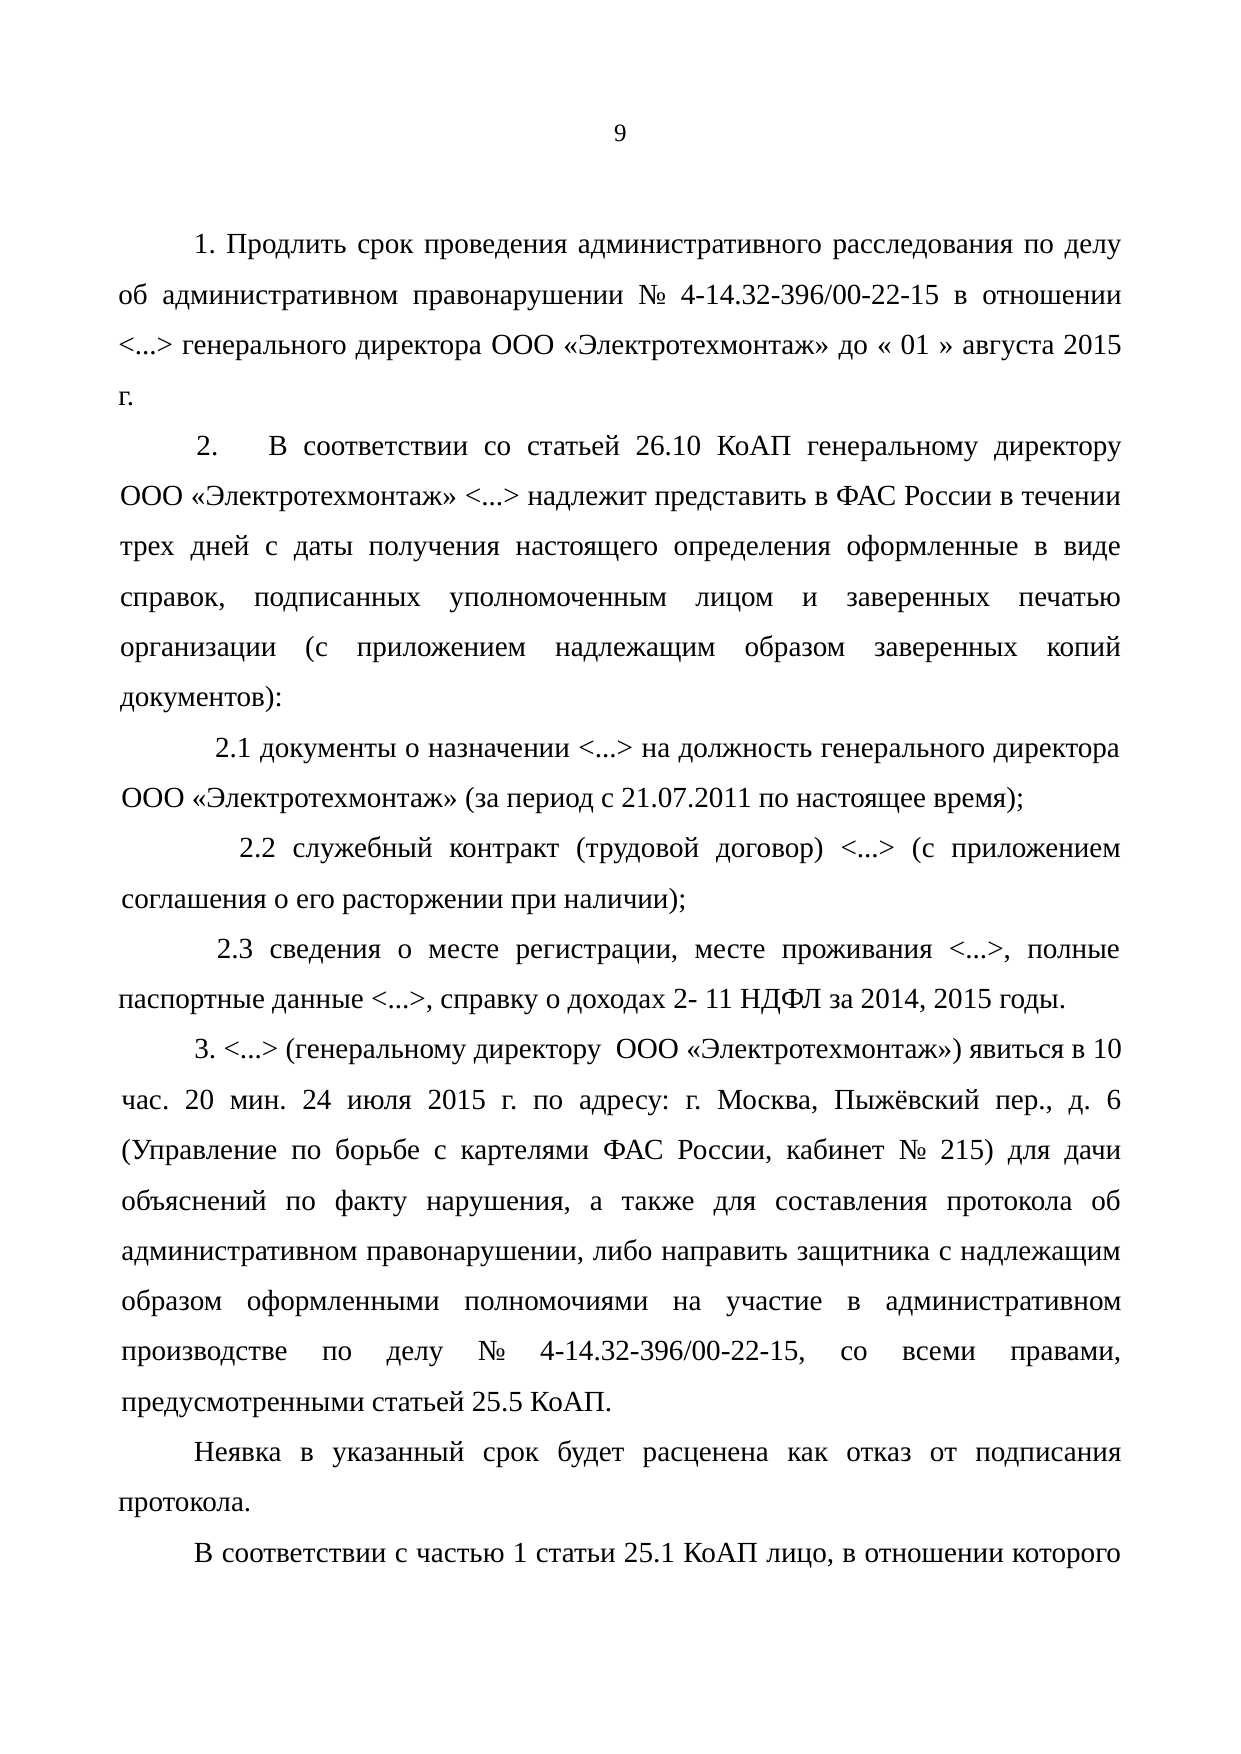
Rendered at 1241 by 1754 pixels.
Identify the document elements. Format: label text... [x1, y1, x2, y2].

list 2.3 сведения о месте регистрации, месте проживания <...>, полные паспортные данные <...>, справку о доходах 2- 11 НДФЛ за 2014, 2015 годы. [117, 931, 1122, 1015]
text Неявка в указанный срок будет расценена как отказ от подписания протокола. [118, 1434, 1122, 1518]
list 2.2 служебный контракт (трудовой договор) <...> (с приложением соглашения о его расторжении при наличии); [121, 830, 1122, 914]
text 1. Продлить срок проведения административного расследования по делу об административном правонарушении № 4-14.32-396/00-22-15 в отношении <...> генерального директора ООО «Электротехмонтаж» до « 01 » августа 2015 г. [118, 227, 1122, 411]
list 2.1 документы о назначении <...> на должность генерального директора ООО «Электротехмонтаж» (за период с 21.07.2011 по настоящее время); [121, 730, 1122, 814]
list В соответствии со статьей 26.10 КоАП генеральному директору ООО «Электротехмонтаж» <...> надлежит представить в ФАС России в течении трех дней с даты получения настоящего определения оформленные в виде справок, подписанных уполномоченным лицом и заверенных печатью организации (с приложением надлежащим образом заверенных копий документов): [120, 428, 1122, 713]
list 3. <...> (генеральному директору ООО «Электротехмонтаж») явиться в 10 час. 20 мин. 24 июля 2015 г. по адресу: г. Москва, Пыжёвский пер., д. 6 (Управление по борьбе с картелями ФАС России, кабинет № 215) для дачи объяснений по факту нарушения, а также для составления протокола об административном правонарушении, либо направить защитника с надлежащим образом оформленными полномочиями на участие в административном производстве по делу № 4-14.32-396/00-22-15, со всеми правами, предусмотренными статьей 25.5 КоАП. [121, 1032, 1122, 1417]
text В соответствии с частью 1 статьи 25.1 КоАП лицо, в отношении которого [118, 1535, 1122, 1568]
